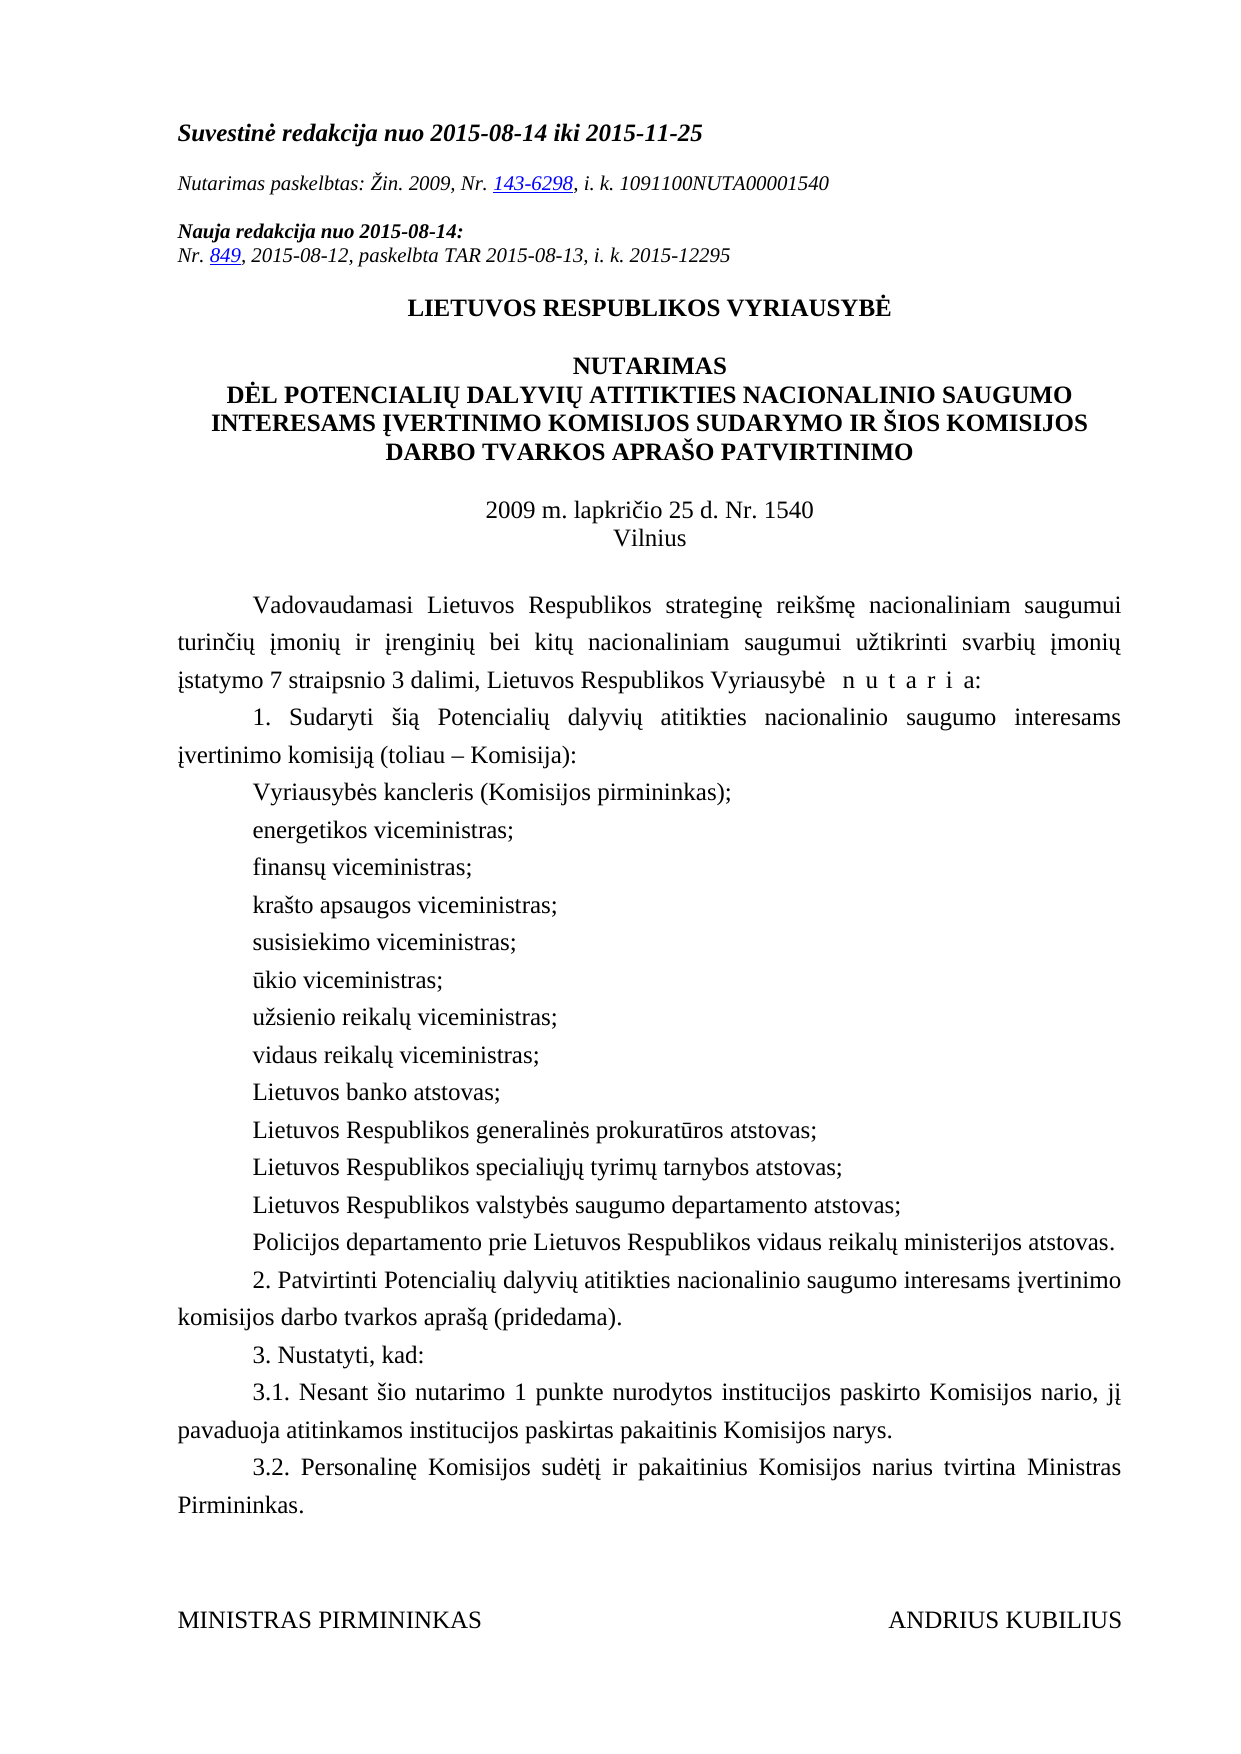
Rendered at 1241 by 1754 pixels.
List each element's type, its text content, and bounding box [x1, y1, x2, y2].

text vidaus reikalų viceministras; [177, 1031, 1122, 1068]
text Vadovaudamasi Lietuvos Respublikos strateginę reikšmę nacionaliniam saugumui turinčių įmonių ir įrenginių bei kitų nacionaliniam saugumui užtikrinti svarbių įmonių įstatymo 7 straipsnio 3 dalimi, Lietuvos Respublikos Vyriausybė nutaria: [177, 581, 1122, 693]
text energetikos viceministras; [177, 806, 1122, 843]
text MINISTRAS PIRMININKAS ANDRIUS KUBILIUS [177, 1605, 1122, 1633]
text Vyriausybės kancleris (Komisijos pirmininkas); [177, 768, 1122, 806]
text Nutarimas paskelbtas: Žin. 2009, Nr. 143-6298, i. k. 1091100NUTA00001540 [177, 171, 1122, 195]
text susisiekimo viceministras; [177, 918, 1122, 956]
text 3.1. Nesant šio nutarimo 1 punkte nurodytos institucijos paskirto Komisijos nario, jį pavaduoja atitinkamos institucijos paskirtas pakaitinis Komisijos narys. [177, 1368, 1122, 1443]
text Vilnius [177, 523, 1122, 552]
text 3. Nustatyti, kad: [177, 1331, 1122, 1368]
text Lietuvos Respublikos specialiųjų tyrimų tarnybos atstovas; [177, 1143, 1122, 1181]
text finansų viceministras; [177, 843, 1122, 881]
text NUTARIMAS [177, 351, 1122, 380]
text Suvestinė redakcija nuo 2015-08-14 iki 2015-11-25 [177, 118, 1122, 147]
text Lietuvos Respublikos generalinės prokuratūros atstovas; [177, 1106, 1122, 1143]
text 2. Patvirtinti Potencialių dalyvių atitikties nacionalinio saugumo interesams įvertinimo komisijos darbo tvarkos aprašą (pridedama). [177, 1256, 1122, 1331]
text Lietuvos banko atstovas; [177, 1068, 1122, 1106]
text krašto apsaugos viceministras; [177, 881, 1122, 918]
text Policijos departamento prie Lietuvos Respublikos vidaus reikalų ministerijos atstovas. [177, 1218, 1122, 1256]
text 3.2. Personalinę Komisijos sudėtį ir pakaitinius Komisijos narius tvirtina Ministras Pirmininkas. [177, 1443, 1122, 1518]
text 1. Sudaryti šią Potencialių dalyvių atitikties nacionalinio saugumo interesams įvertinimo komisiją (toliau – Komisija): [177, 693, 1122, 768]
text DĖL POTENCIALIŲ DALYVIŲ ATITIKTIES NACIONALINIO SAUGUMO INTERESAMS ĮVERTINIMO KOMISIJOS SUDARYMO IR ŠIOS KOMISIJOS DARBO TVARKOS APRAŠO PATVIRTINIMO [177, 380, 1122, 466]
text ūkio viceministras; [177, 956, 1122, 993]
text 2009 m. lapkričio 25 d. Nr. 1540 [177, 495, 1122, 523]
text Nr. 849, 2015-08-12, paskelbta TAR 2015-08-13, i. k. 2015-12295 [177, 243, 1122, 267]
text Lietuvos Respublikos valstybės saugumo departamento atstovas; [177, 1181, 1122, 1218]
text Nauja redakcija nuo 2015-08-14: [177, 219, 1122, 243]
text užsienio reikalų viceministras; [177, 993, 1122, 1031]
text LIETUVOS RESPUBLIKOS VYRIAUSYBĖ [177, 293, 1122, 322]
